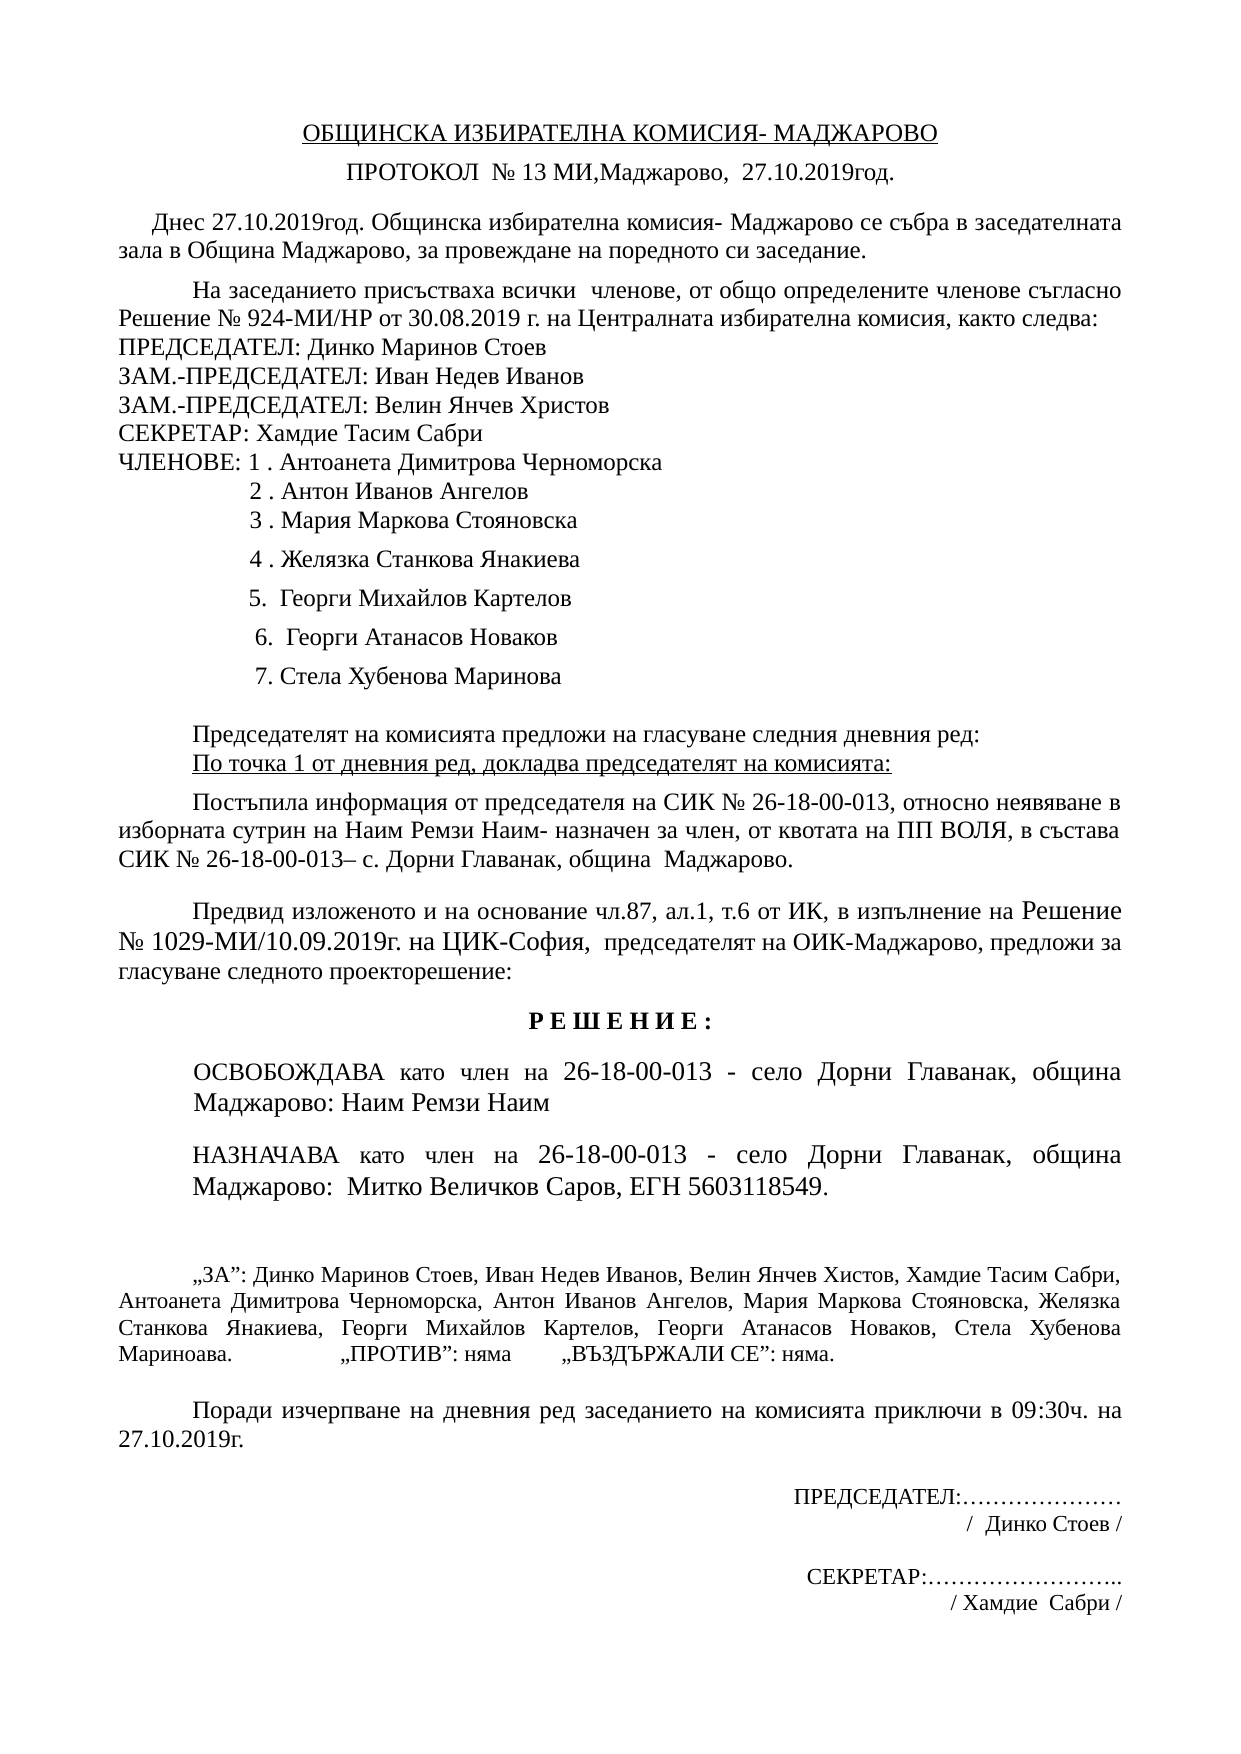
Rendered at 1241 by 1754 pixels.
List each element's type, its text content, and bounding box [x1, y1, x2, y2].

text Поради изчерпване на дневния ред заседанието на комисията приключи в 09:30ч. на 27.10.2019г. [118, 1395, 1122, 1452]
text 5. Георги Михайлов Картелов [118, 583, 1122, 612]
text Р Е Ш Е Н И Е : [118, 1006, 1122, 1034]
list ОСВОБОЖДАВА като член на 26-18-00-013 - село Дорни Главанак, община Маджарово: Наим Ремзи Наим [156, 1055, 1122, 1118]
text ПРОТОКОЛ № 13 МИ,Маджарово, 27.10.2019год. [118, 157, 1122, 186]
text 7. Стела Хубенова Маринова [118, 661, 1122, 690]
list ПРЕДСЕДАТЕЛ:………………… [193, 1481, 1122, 1510]
text 2 . Антон Иванов Ангелов [118, 476, 1122, 505]
text НАЗНАЧАВА като член на 26-18-00-013 - село Дорни Главанак, община Маджарово: Митко Величков Саров, ЕГН 5603118549. [118, 1138, 1122, 1201]
text ЧЛЕНОВЕ: 1 . Антоанета Димитрова Черноморска [118, 447, 1122, 476]
text СЕКРЕТАР: Хамдие Тасим Сабри [118, 418, 1122, 447]
text / Динко Стоев / [118, 1510, 1122, 1536]
text „ЗА”: Динко Маринов Стоев, Иван Недев Иванов, Велин Янчев Хистов, Хамдие Тасим Сабри, Антоанета Димитрова Черноморска, Антон Иванов Ангелов, Мария Маркова Стояновска, Желязка Станкова Янакиева, Георги Михайлов Картелов, Георги Атанасов Новаков, Стела Хубенова Мариноава. „ПРОТИВ”: няма „ВЪЗДЪРЖАЛИ СЕ”: няма. [118, 1261, 1122, 1366]
text Председателят на комисията предложи на гласуване следния дневния ред: [118, 719, 1122, 748]
text Предвид изложеното и на основание чл.87, ал.1, т.6 от ИК, в изпълнение на Решение № 1029-МИ/10.09.2019г. на ЦИК-София, председателят на ОИК-Маджарово, предложи за гласуване следното проекторешение: [118, 894, 1122, 985]
text 4 . Желязка Станкова Янакиева [118, 544, 1122, 573]
text ОБЩИНСКА ИЗБИРАТЕЛНА КОМИСИЯ- МАДЖАРОВО [118, 118, 1122, 147]
text Днес 27.10.2019год. Общинска избирателна комисия- Маджарово се събра в зaседателната зала в Община Маджарово, за провеждане на поредното си заседание. [118, 207, 1122, 264]
text Постъпила информация от председателя на СИК № 26-18-00-013, относно неявяване в изборната сутрин на Наим Ремзи Наим- назначен за член, от квотата на ПП ВОЛЯ, в състава СИК № 26-18-00-013– с. Дорни Главанак, община Маджарово. [118, 787, 1122, 873]
text СЕКРЕТАР:…………………….. / Хамдие Сабри / [118, 1563, 1122, 1615]
text ПРЕДСЕДАТЕЛ: Динко Маринов Стоев [118, 332, 1122, 361]
text 6. Георги Атанасов Новаков [118, 622, 1122, 651]
text На заседанието присъстваха всички членове, от общо определените членове съгласно Решение № 924-МИ/НР от 30.08.2019 г. на Централната избирателна комисия, както следва: [118, 275, 1122, 332]
text 3 . Мария Маркова Стояновска [118, 505, 1122, 533]
text ЗАМ.-ПРЕДСЕДАТЕЛ: Велин Янчев Христов [118, 390, 1122, 418]
text По точка 1 от дневния ред, докладва председателят на комисията: [118, 748, 1122, 776]
text ЗАМ.-ПРЕДСЕДАТЕЛ: Иван Недев Иванов [118, 361, 1122, 390]
